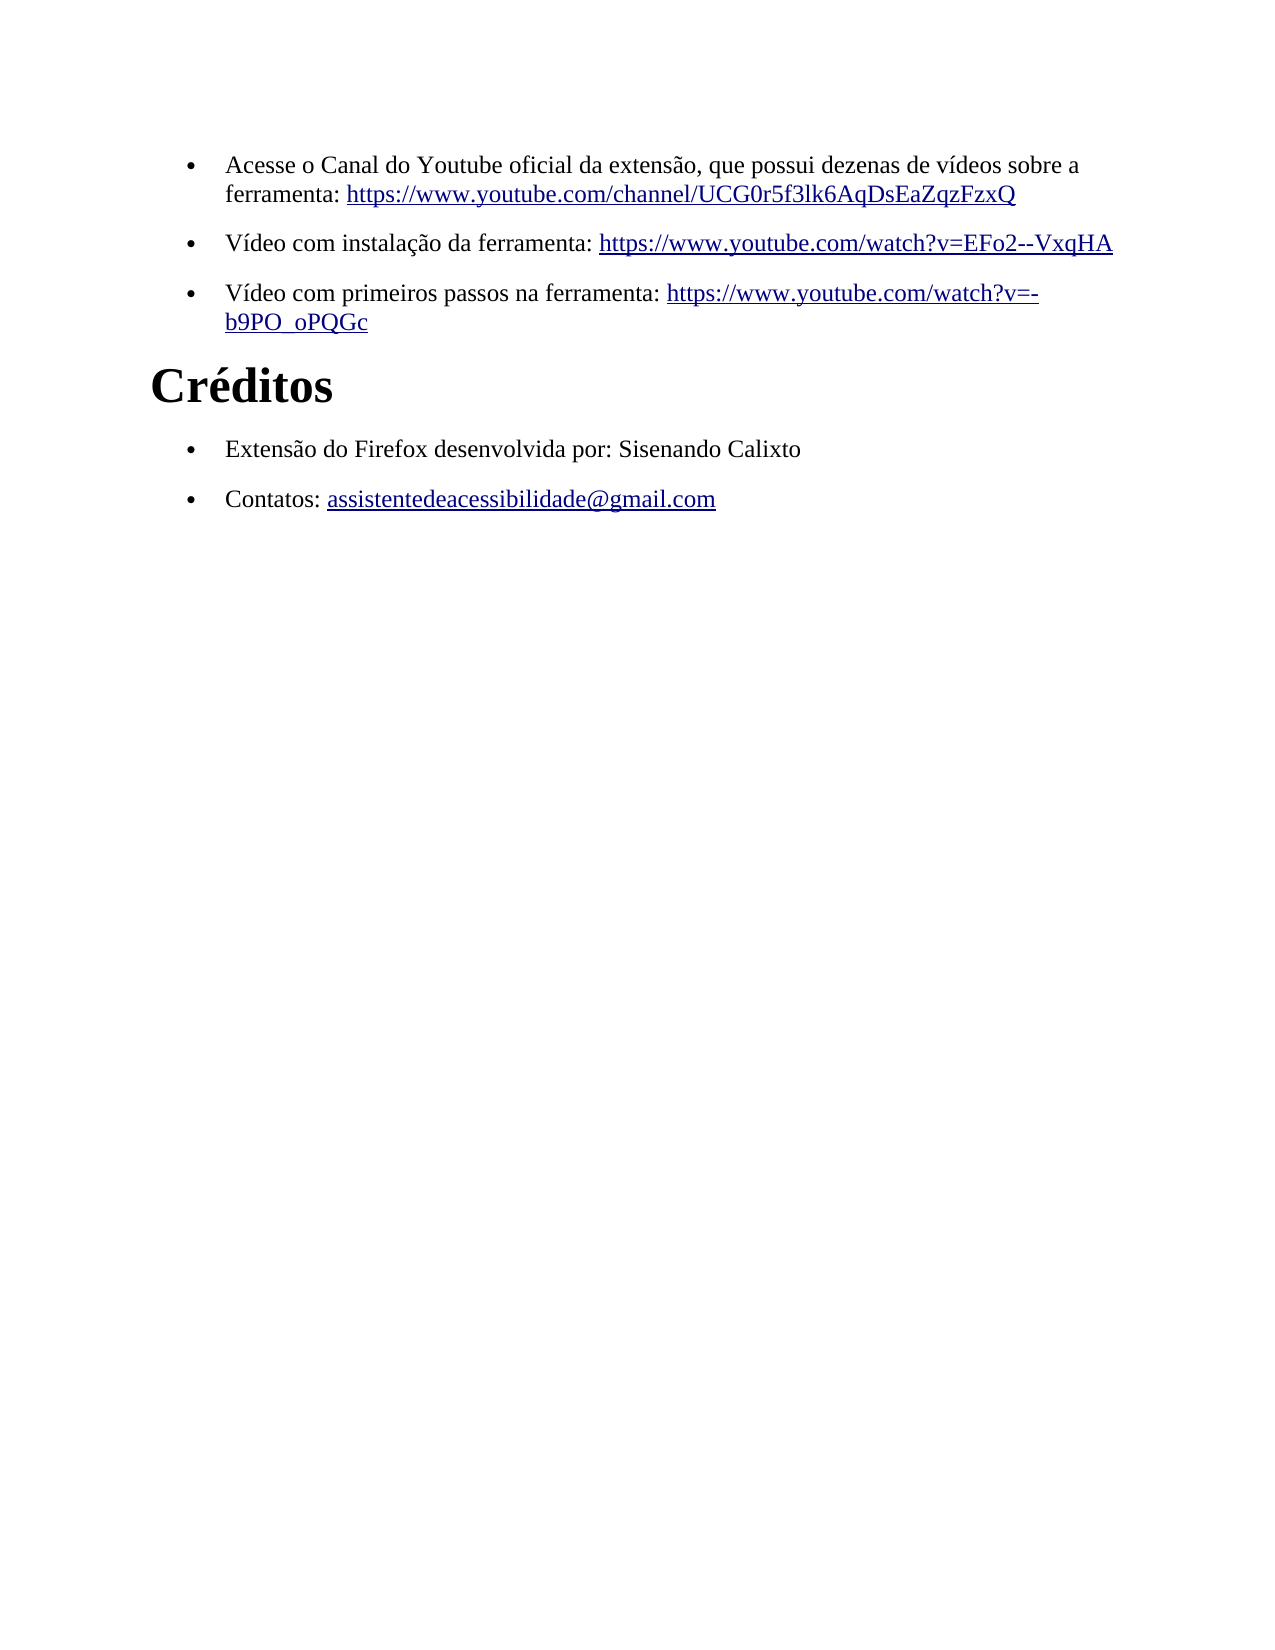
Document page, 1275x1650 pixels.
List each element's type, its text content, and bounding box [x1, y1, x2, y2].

list Vídeo com instalação da ferramenta: https://www.youtube.com/watch?v=EFo2--VxqHA [187, 228, 1125, 257]
list Contatos: assistentedeacessibilidade@gmail.com [187, 484, 1125, 513]
subtitle Créditos [150, 356, 1125, 414]
list Acesse o Canal do Youtube oficial da extensão, que possui dezenas de vídeos sobre a ferramenta: https://www.youtube.com/channel/UCG0r5f3lk6AqDsEaZqzFzxQ [187, 150, 1125, 207]
list Vídeo com primeiros passos na ferramenta: https://www.youtube.com/watch?v=-b9PO_oPQGc [187, 278, 1125, 335]
list Extensão do Firefox desenvolvida por: Sisenando Calixto [187, 434, 1125, 463]
